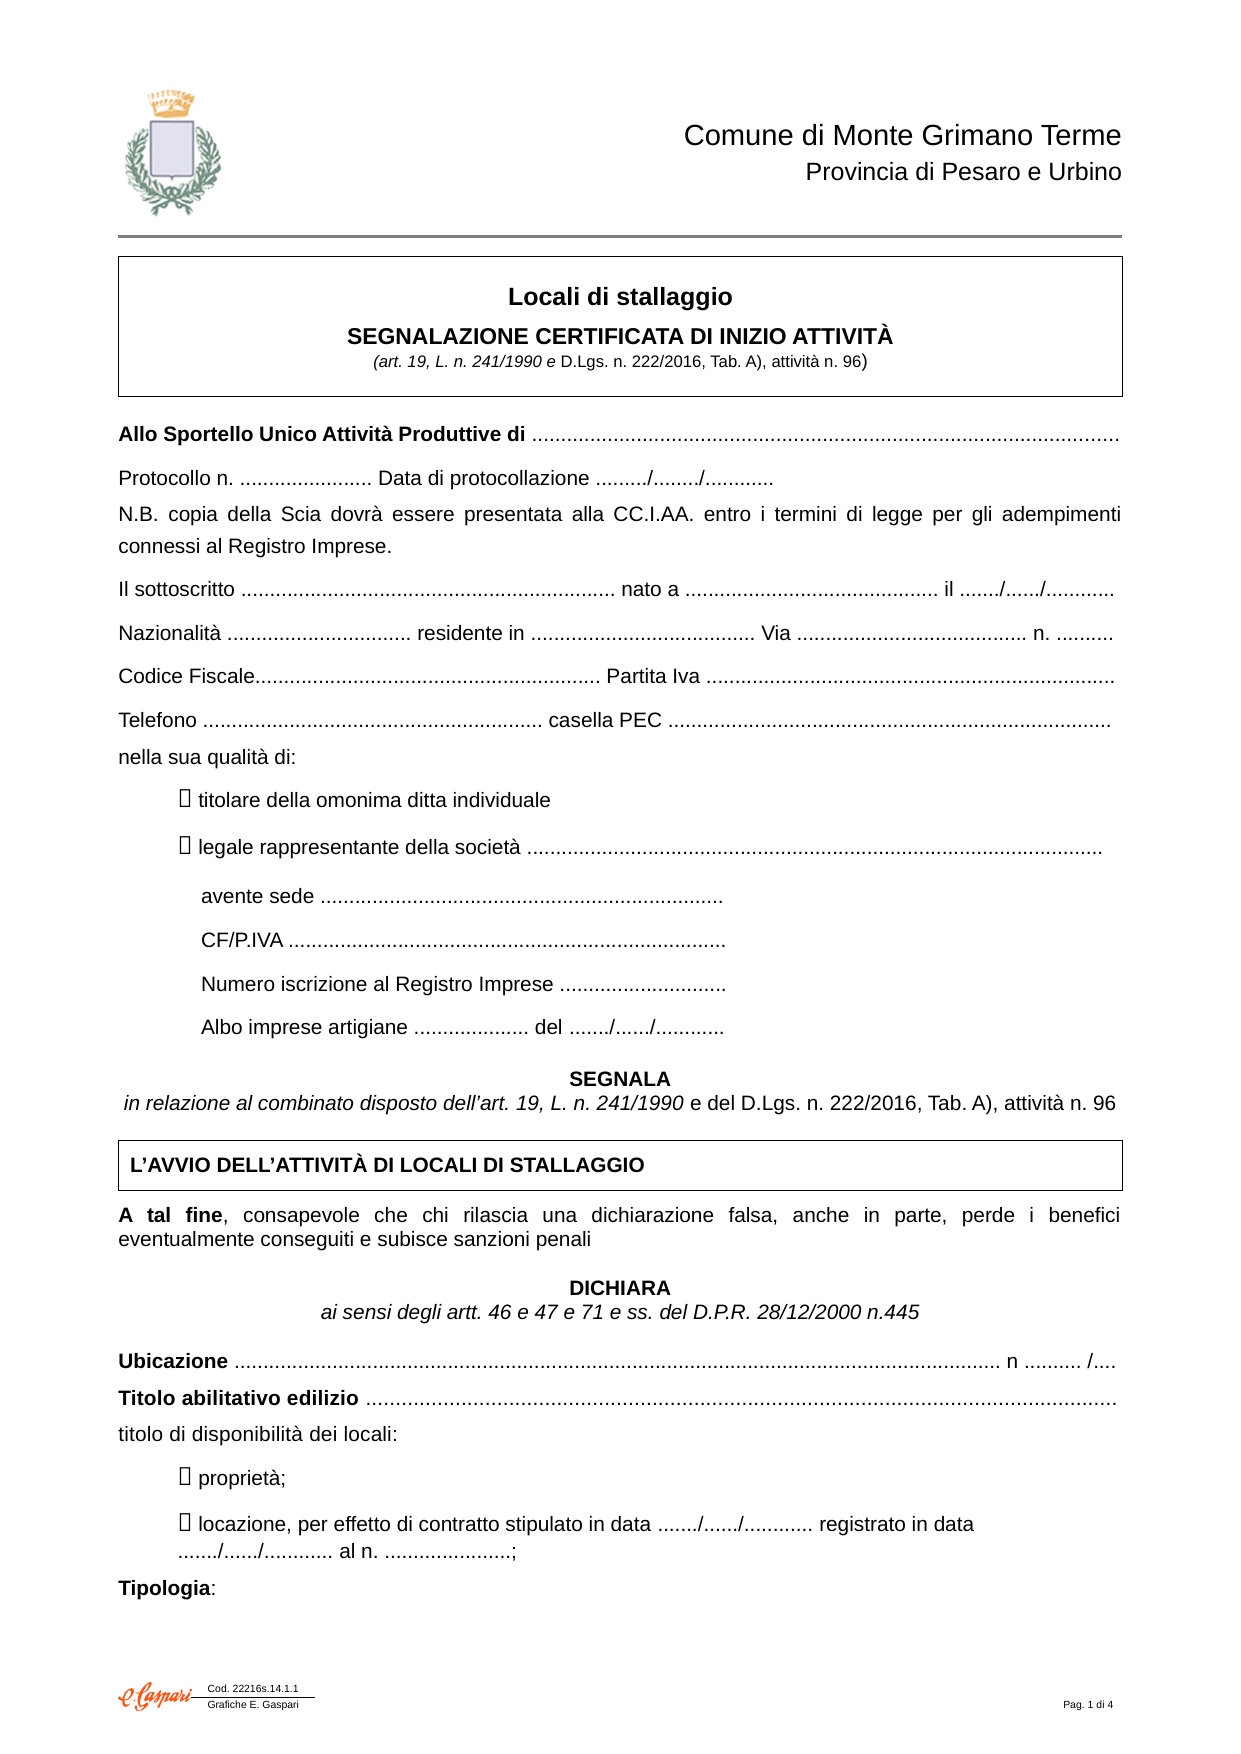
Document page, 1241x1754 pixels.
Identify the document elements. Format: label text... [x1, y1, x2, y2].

text DICHIARA [118, 1276, 1122, 1300]
text CF/P.IVA ............................................................................ [201, 928, 1122, 952]
text Protocollo n. ....................... Data di protocollazione ........./......../............ [118, 466, 1122, 490]
text Numero iscrizione al Registro Imprese ............................. [201, 972, 1122, 996]
text  locazione, per effetto di contratto stipulato in data ......./....../............ registrato in data ......./....../............ al n. ......................; [177, 1505, 1122, 1563]
text titolo di disponibilità dei locali: [118, 1422, 1122, 1446]
text Albo imprese artigiane .................... del ......./....../............ [201, 1015, 1122, 1039]
text SEGNALA [118, 1067, 1122, 1091]
text avente sede ...................................................................... [201, 884, 1122, 908]
picture [118, 1682, 192, 1711]
text ai sensi degli artt. 46 e 47 e 71 e ss. del D.P.R. 28/12/2000 n.445 [118, 1300, 1122, 1324]
text A tal fine, consapevole che chi rilascia una dichiarazione falsa, anche in parte, perde i benefici eventualmente conseguiti e subisce sanzioni penali [118, 1203, 1122, 1251]
picture [122, 185, 224, 219]
text Comune di Monte Grimano Terme [118, 118, 1122, 152]
text Il sottoscritto ................................................................. nato a ............................................ il ......./....../............ [118, 577, 1122, 601]
text Ubicazione ..................................................................................................................................... n .......... /.... [118, 1349, 1122, 1373]
text Allo Sportello Unico Attività Produttive di [118, 422, 1122, 446]
text Nazionalità ................................ residente in ....................................... Via ........................................ n. .......... [118, 621, 1122, 645]
text  titolare della omonima ditta individuale [177, 781, 1122, 815]
picture [122, 87, 224, 118]
text Telefono ........................................................... casella PEC ............................................................................. [118, 708, 1122, 732]
table_header Locali di stallaggio SEGNALAZIONE CERTIFICATA DI INIZIO ATTIVITÀ (art. 19, L. n. 241/1990 e D.Lgs. n. 222/2016, Tab. A), attività n. 96) [119, 257, 1122, 396]
text Codice Fiscale............................................................ Partita Iva ....................................................................... [118, 664, 1122, 688]
text Titolo abilitativo edilizio .............................................................................................................................. [118, 1385, 1122, 1409]
text in relazione al combinato disposto dell’art. 19, L. n. 241/1990 e del D.Lgs. n. 222/2016, Tab. A), attività n. 96 [118, 1091, 1122, 1114]
text Provincia di Pesaro e Urbino [118, 157, 1122, 185]
text  legale rappresentante della società .................................................................................................... [177, 827, 1122, 862]
text Tipologia: [118, 1575, 1128, 1599]
picture [122, 152, 224, 157]
text nella sua qualità di: [118, 744, 1122, 768]
text N.B. copia della Scia dovrà essere presentata alla CC.I.AA. entro i termini di legge per gli adempimenti connessi al Registro Imprese. [118, 502, 1122, 557]
text  proprietà; [177, 1458, 1122, 1492]
table_header L’AVVIO DELL’ATTIVITÀ DI LOCALI DI STALLAGGIO [119, 1141, 1122, 1189]
